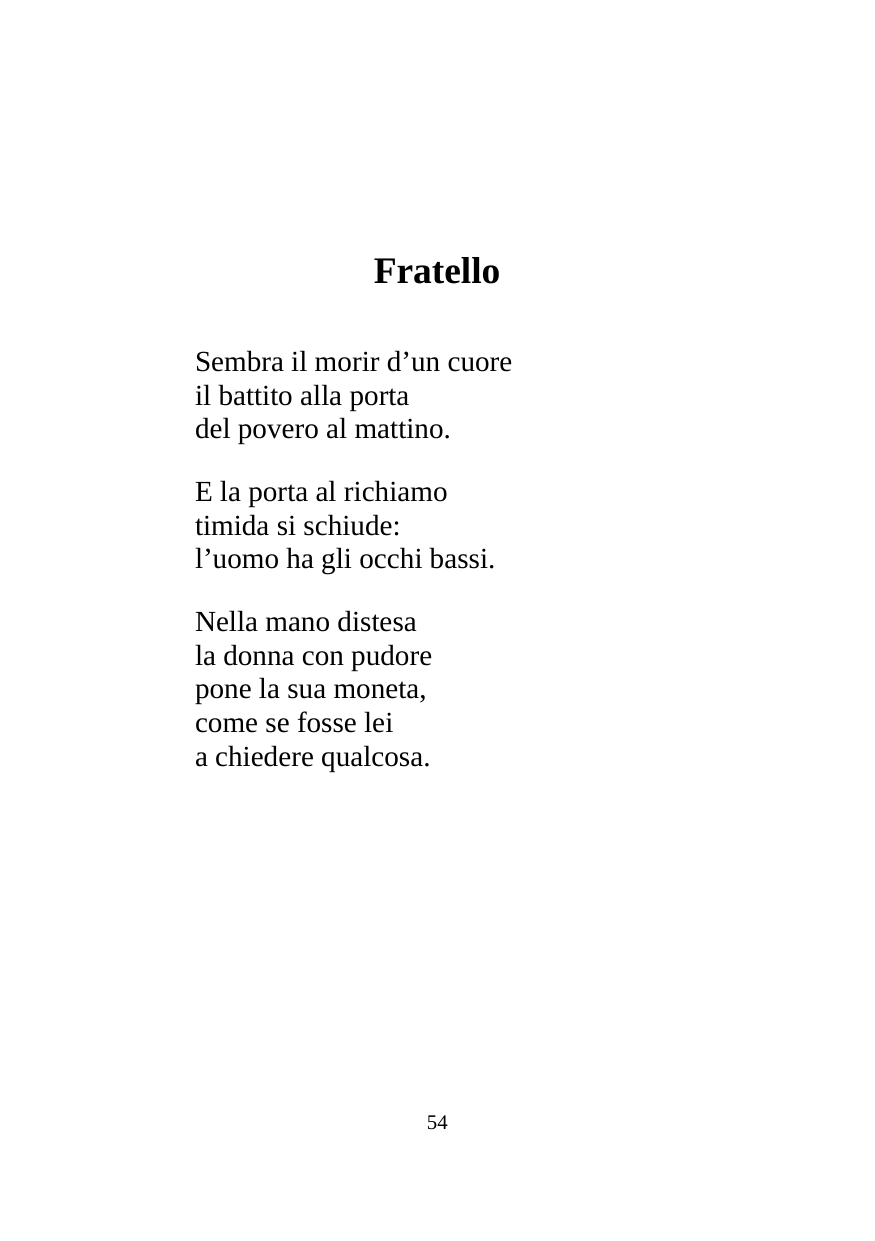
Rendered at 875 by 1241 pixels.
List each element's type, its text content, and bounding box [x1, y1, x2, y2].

subtitle Fratello [106, 248, 768, 291]
text E la porta al richiamo timida si schiude: l’uomo ha gli occhi bassi. [195, 474, 768, 575]
text Nella mano distesa la donna con pudore pone la sua moneta, come se fosse lei a chiedere qualcosa. [195, 604, 768, 772]
text Sembra il morir d’un cuore il battito alla porta del povero al mattino. [195, 344, 768, 445]
